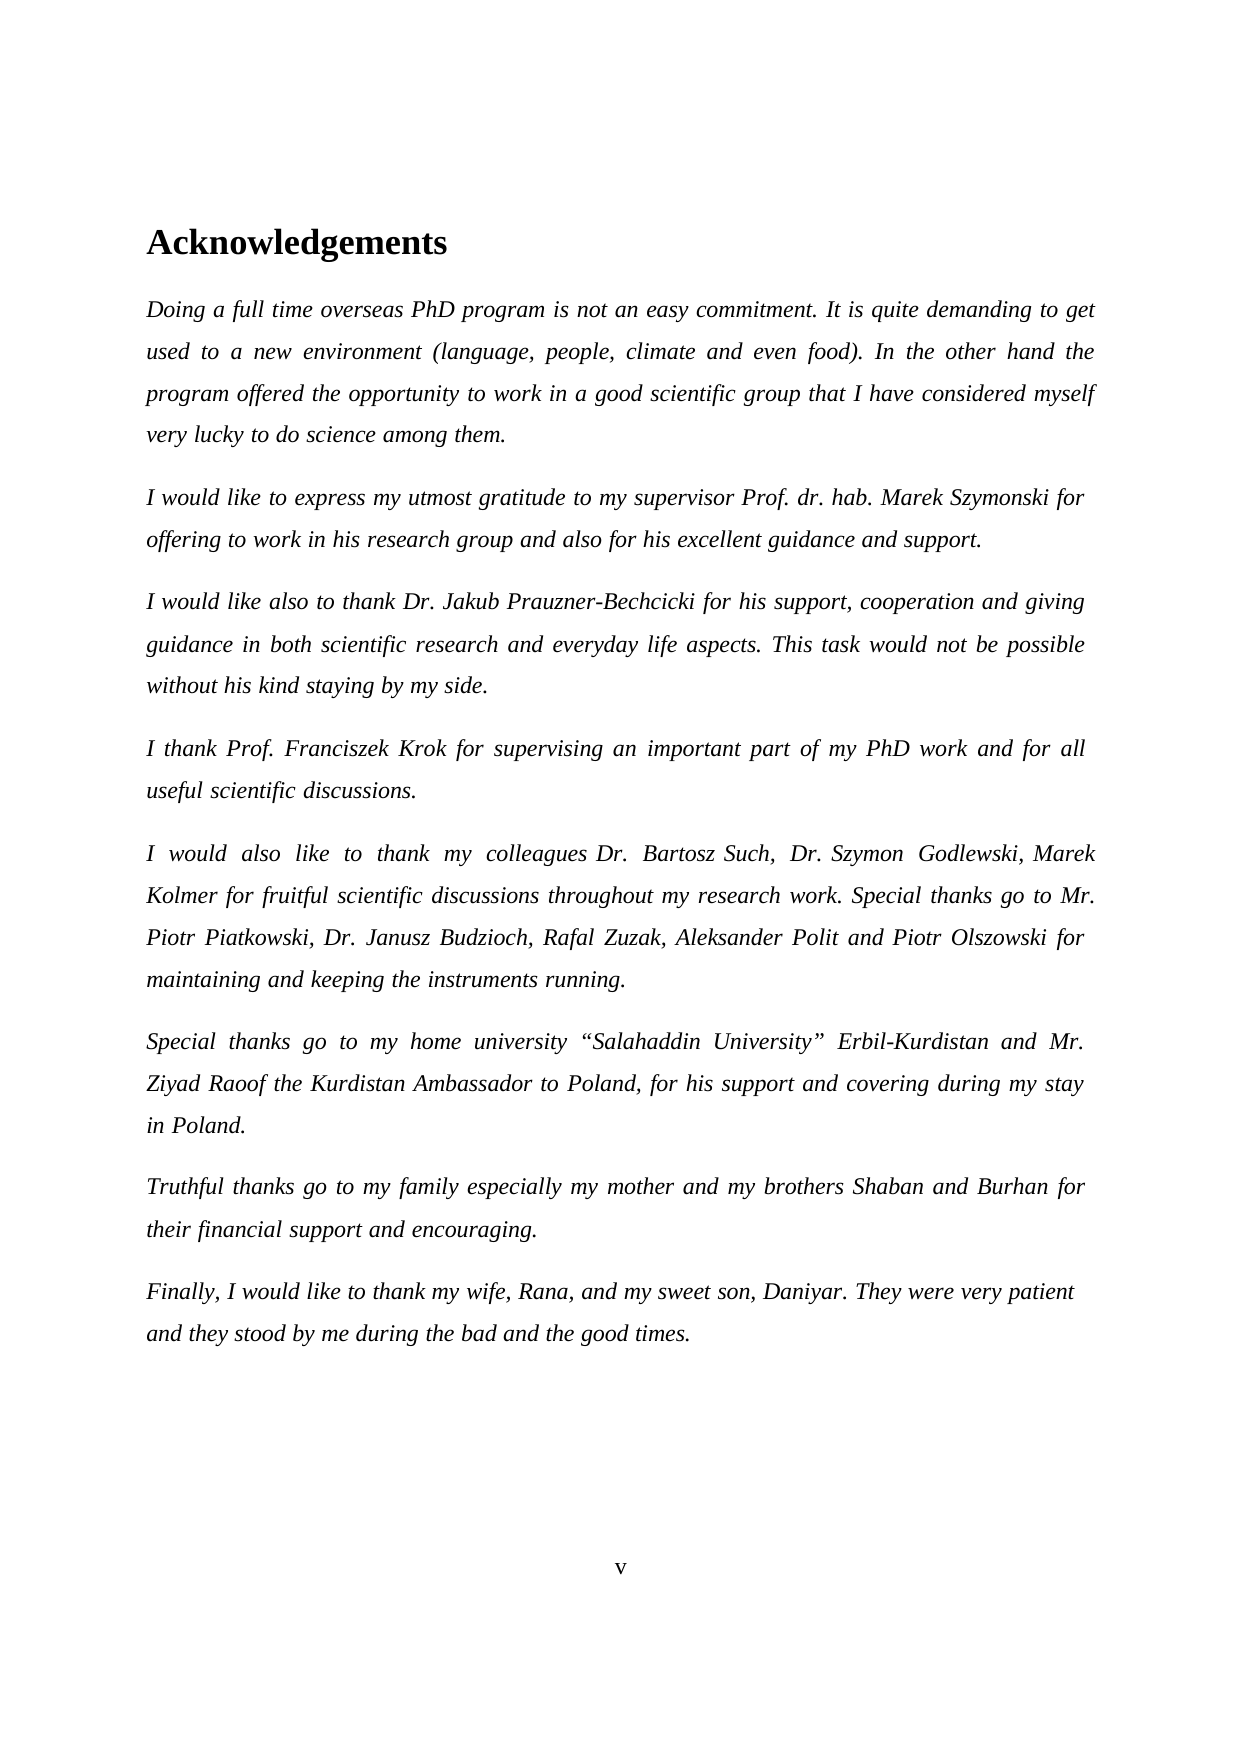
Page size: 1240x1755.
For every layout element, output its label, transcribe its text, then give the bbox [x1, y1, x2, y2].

text maintaining and keeping the instruments running. [146, 965, 1097, 993]
text offering to work in his research group and also for his excellent guidance and support. [146, 525, 1097, 553]
text Doing a full time overseas PhD program is not an easy commitment. It is quite demanding to get used to a new environment (language, people, climate and even food). In the other hand the program offered the opportunity to work in a good scientific group that I have considered myself very lucky to do science among them. [146, 281, 1095, 448]
text in Poland. [146, 1111, 1097, 1139]
text I would also like to thank my colleagues Dr. Bartosz Such, Dr. Szymon Godlewski, Marek Kolmer for fruitful scientific discussions throughout my research work. Special thanks go to Mr. Piotr Piatkowski, Dr. Janusz Budzioch, Rafal Zuzak, Aleksander Polit and Piotr Olszowski for [146, 839, 1095, 950]
text useful scientific discussions. [146, 776, 1097, 804]
text Acknowledgements [146, 223, 1097, 262]
text and they stood by me during the bad and the good times. [146, 1319, 1086, 1346]
text guidance in both scientific research and everyday life aspects. This task would not be possible without his kind staying by my side. [146, 616, 1095, 699]
text Truthful thanks go to my family especially my mother and my brothers Shaban and Burhan for [146, 1173, 1097, 1200]
text Special thanks go to my home university “Salahaddin University” Erbil-Kurdistan and Mr. Ziyad Raoof the Kurdistan Ambassador to Poland, for his support and covering during my stay [146, 1027, 1095, 1097]
text I would like also to thank Dr. Jakub Prauzner-Bechcicki for his support, cooperation and giving [146, 588, 1097, 615]
text Finally, I would like to thank my wife, Rana, and my sweet son, Daniyar. They were very patient [146, 1278, 1086, 1304]
text I thank Prof. Franciszek Krok for supervising an important part of my PhD work and for all [146, 734, 1097, 761]
text their financial support and encouraging. [146, 1215, 1097, 1242]
text I would like to express my utmost gratitude to my supervisor Prof. dr. hab. Marek Szymonski for [146, 484, 1097, 511]
text v [614, 1553, 629, 1580]
